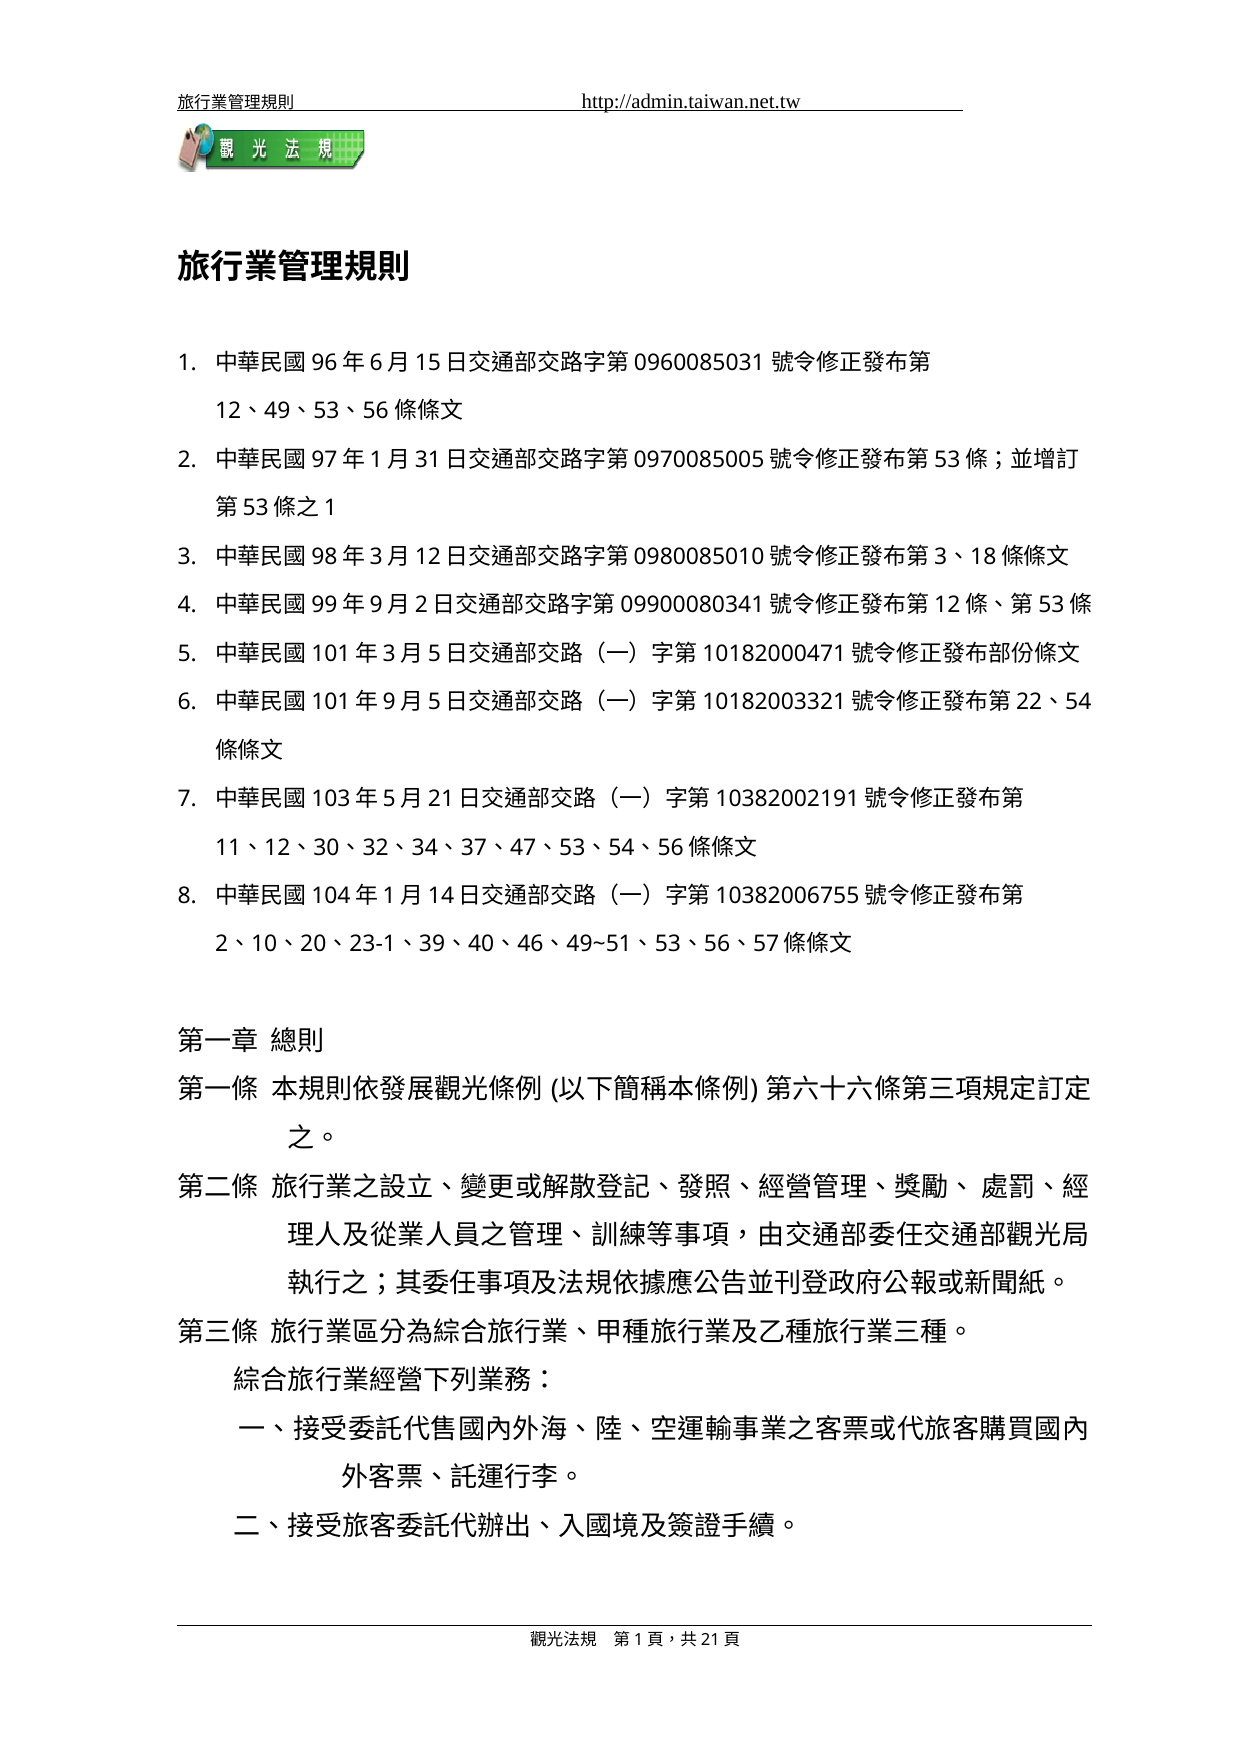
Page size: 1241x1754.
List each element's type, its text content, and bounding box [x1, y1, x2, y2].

picture [177, 123, 367, 172]
text 第二條 旅行業之設立、變更或解散登記、發照、經營管理、獎勵、 處罰、經理人及從業人員之管理、訓練等事項，由交通部委任交通部觀光局執行之；其委任事項及法規依據應公告並刊登政府公報或新聞紙。 [177, 1160, 1092, 1305]
text 二、接受旅客委託代辦出、入國境及簽證手續。 [177, 1499, 1092, 1547]
text 第三條 旅行業區分為綜合旅行業、甲種旅行業及乙種旅行業三種。 [177, 1305, 1092, 1354]
list 中華民國103年5月21日交通部交路（一）字第10382002191號令修正發布第11、12、30、32、34、37、47、53、54、56條條文 [177, 772, 1092, 869]
list 中華民國104年1月14日交通部交路（一）字第10382006755號令修正發布第2、10、20、23-1、39、40、46、49~51、53、56、57條條文 [177, 869, 1092, 966]
list 中華民國101年3月5日交通部交路（一）字第10182000471號令修正發布部份條文 [177, 627, 1092, 676]
text 第一章 總則 [177, 1014, 1092, 1063]
list 中華民國99年9月2日交通部交路字第09900080341號令修正發布第12條、第53條 [177, 579, 1092, 627]
list 中華民國98年3月12日交通部交路字第0980085010號令修正發布第3、18條條文 [177, 530, 1092, 579]
text 綜合旅行業經營下列業務： [177, 1354, 1092, 1402]
list 中華民國101年9月5日交通部交路（一）字第10182003321號令修正發布第22、54條條文 [177, 676, 1092, 772]
list 中華民國97年1月31日交通部交路字第0970085005號令修正發布第53條；並增訂第53條之1 [177, 433, 1092, 530]
text 第一條 本規則依發展觀光條例 (以下簡稱本條例) 第六十六條第三項規定訂定之。 [177, 1063, 1092, 1160]
text 一、接受委託代售國內外海、陸、空運輸事業之客票或代旅客購買國內外客票、託運行李。 [177, 1402, 1092, 1499]
text 旅行業管理規則 [177, 239, 1092, 288]
list 中華民國96年6月15日交通部交路字第 0960085031 號令修正發布第 12、49、53、56 條條文 [177, 336, 1092, 433]
